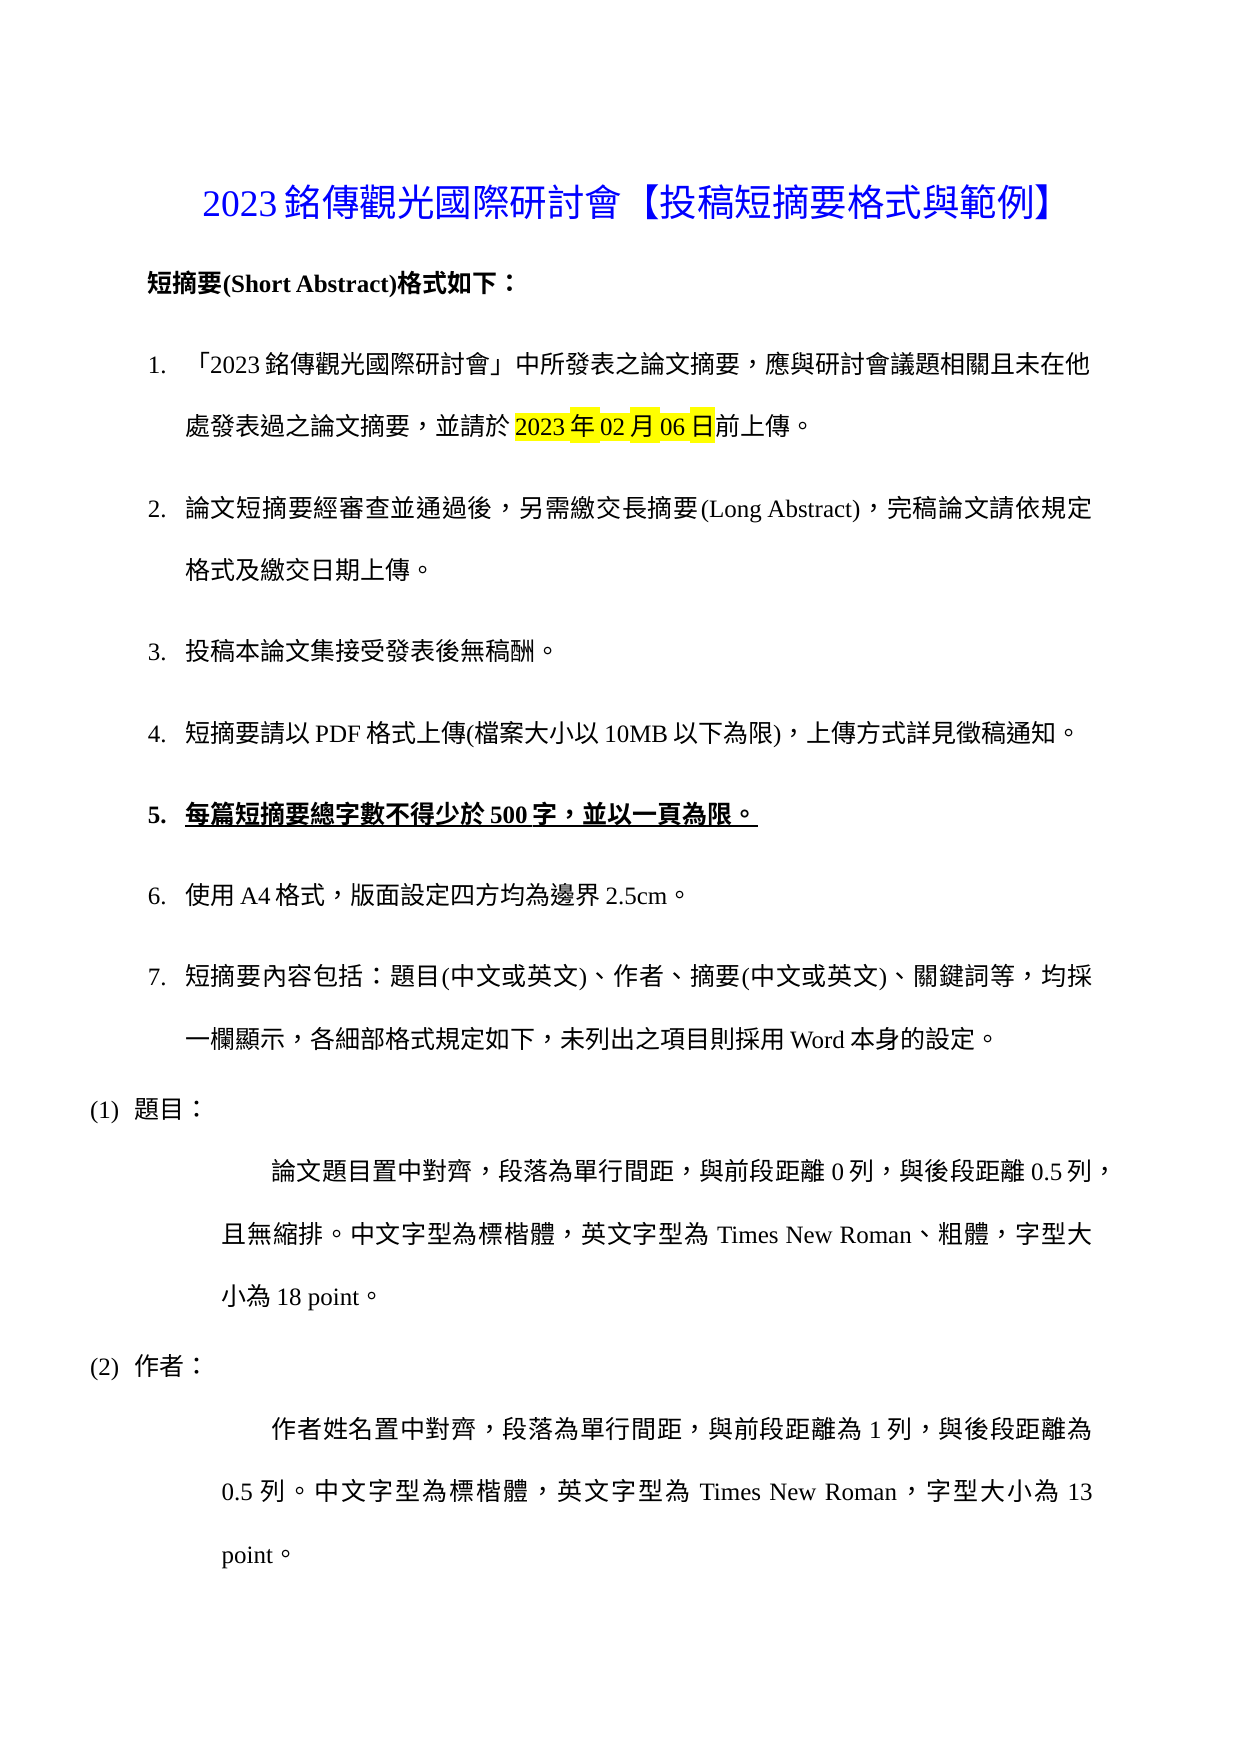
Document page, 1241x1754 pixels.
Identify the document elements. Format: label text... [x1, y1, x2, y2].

text 作者姓名置中對齊，段落為單行間距，與前段距離為1列，與後段距離為0.5列。中文字型為標楷體，英文字型為Times New Roman，字型大小為13 point。 [221, 1386, 1092, 1573]
list 論文短摘要經審查並通過後，另需繳交長摘要(Long Abstract)，完稿論文請依規定格式及繳交日期上傳。 [148, 464, 1092, 589]
text 論文題目置中對齊，段落為單行間距，與前段距離0列，與後段距離0.5列，且無縮排。中文字型為標楷體，英文字型為Times New Roman、粗體，字型大小為18 point。 [221, 1128, 1092, 1316]
list 作者： [90, 1323, 1092, 1386]
list 短摘要請以PDF格式上傳(檔案大小以10MB以下為限)，上傳方式詳見徵稿通知。 [148, 689, 1092, 752]
text 2023銘傳觀光國際研討會【投稿短摘要格式與範例】 [148, 158, 1126, 221]
list 使用A4格式，版面設定四方均為邊界2.5cm。 [148, 852, 1092, 914]
list 投稿本論文集接受發表後無稿酬。 [148, 608, 1092, 671]
list 每篇短摘要總字數不得少於500字，並以一頁為限。 [148, 771, 1092, 833]
list 題目： [90, 1066, 1092, 1128]
text 短摘要(Short Abstract)格式如下： [148, 239, 1092, 302]
list 短摘要內容包括：題目(中文或英文)、作者、摘要(中文或英文)、關鍵詞等，均採一欄顯示，各細部格式規定如下，未列出之項目則採用Word本身的設定。 [148, 933, 1092, 1058]
list 「2023銘傳觀光國際研討會」中所發表之論文摘要，應與研討會議題相關且未在他處發表過之論文摘要，並請於2023年02月06日前上傳。 [148, 321, 1092, 446]
